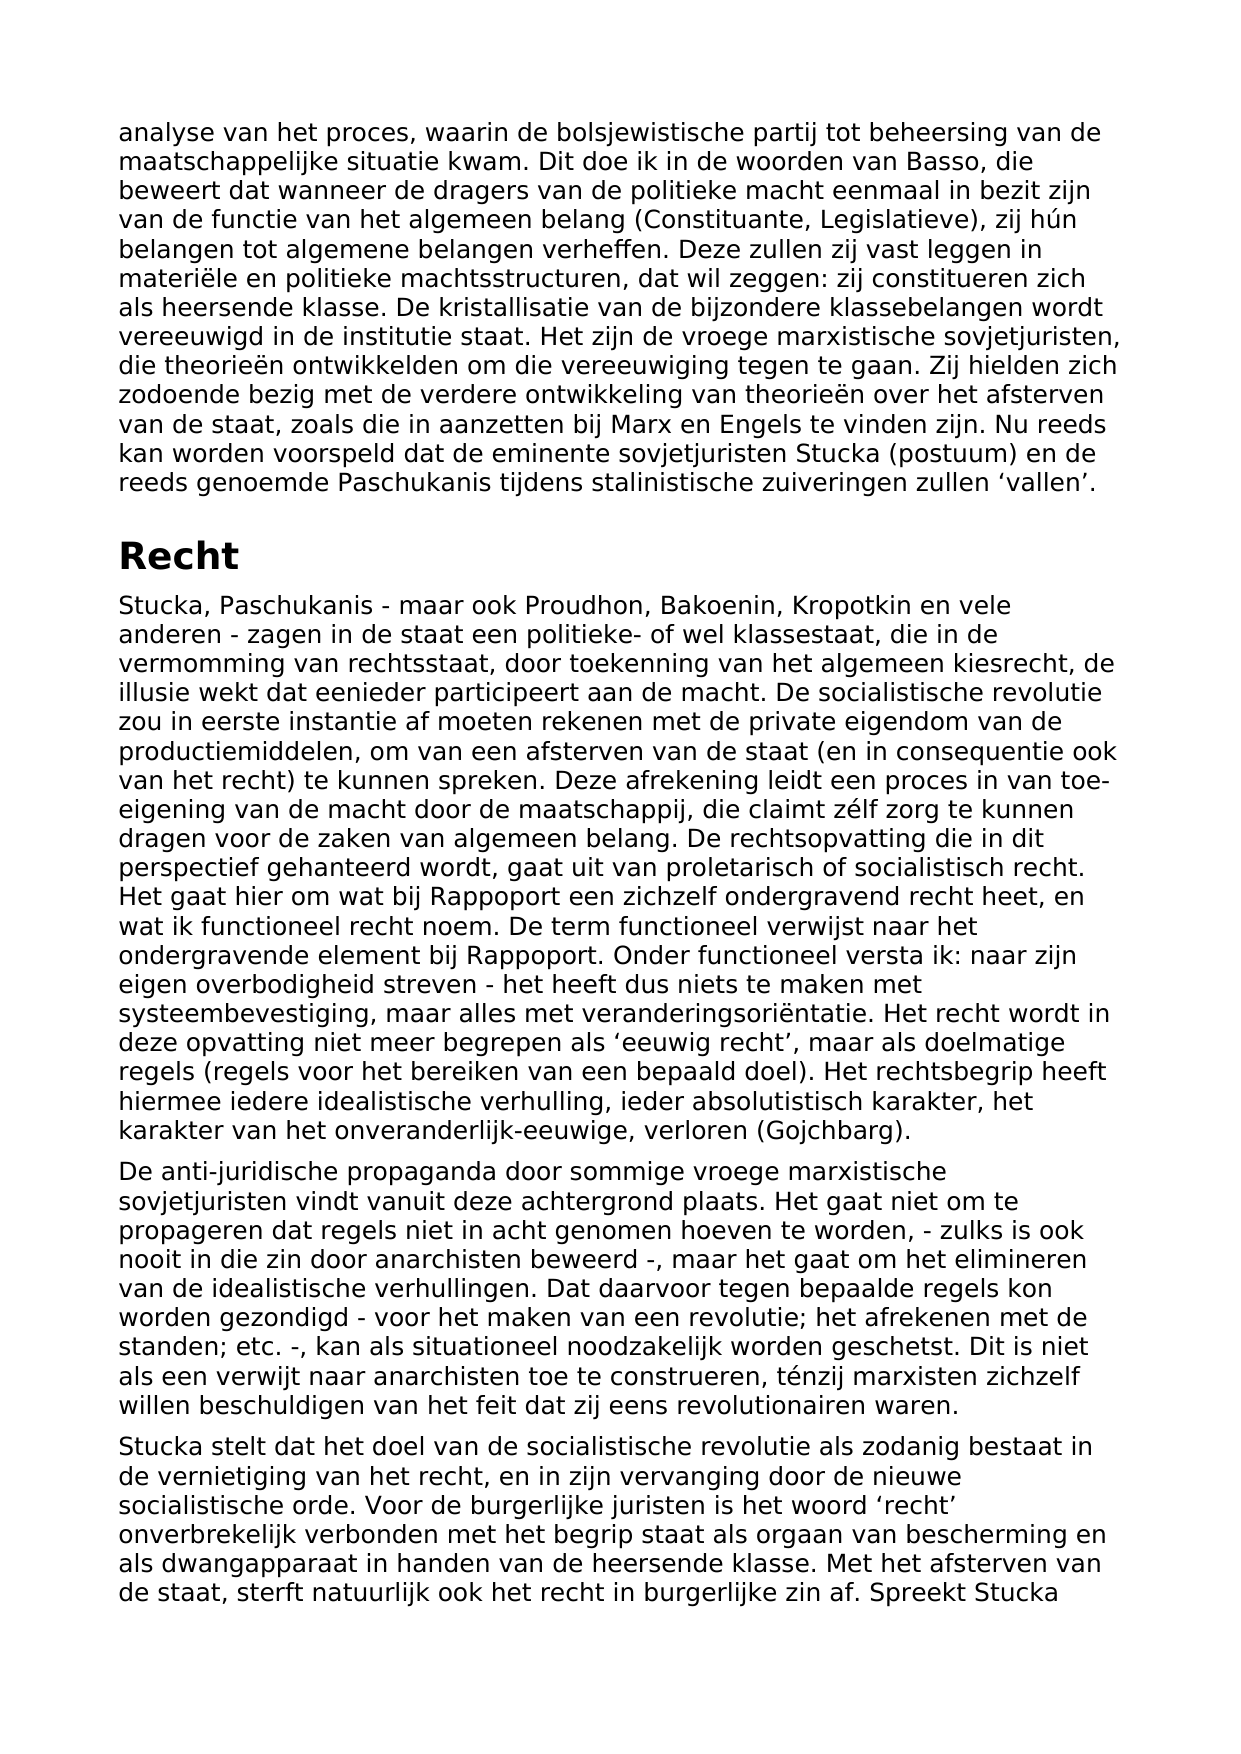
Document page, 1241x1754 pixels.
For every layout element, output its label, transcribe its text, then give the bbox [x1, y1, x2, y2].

subtitle Recht [118, 535, 1122, 578]
text Stucka stelt dat het doel van de socialistische revolutie als zodanig bestaat in de vernietiging van het recht, en in zijn vervanging door de nieuwe socialistische orde. Voor de burgerlijke juristen is het woord ‘recht’ onverbrekelijk verbonden met het begrip staat als orgaan van bescherming en als dwangapparaat in handen van de heersende klasse. Met het afsterven van de staat, sterft natuurlijk ook het recht in burgerlijke zin af. Spreekt Stucka [118, 1433, 1122, 1608]
text analyse van het proces, waarin de bolsjewistische partij tot beheersing van de maatschappelijke situatie kwam. Dit doe ik in de woorden van Basso, die beweert dat wanneer de dragers van de politieke macht eenmaal in bezit zijn van de functie van het algemeen belang (Constituante, Legislatieve), zij hún belangen tot algemene belangen verheffen. Deze zullen zij vast leggen in materiële en politieke machtsstructuren, dat wil zeggen: zij constitueren zich als heersende klasse. De kristallisatie van de bijzondere klassebelangen wordt vereeuwigd in de institutie staat. Het zijn de vroege marxistische sovjetjuristen, die theorieën ontwikkelden om die vereeuwiging tegen te gaan. Zij hielden zich zodoende bezig met de verdere ontwikkeling van theorieën over het afsterven van de staat, zoals die in aanzetten bij Marx en Engels te vinden zijn. Nu reeds kan worden voorspeld dat de eminente sovjetjuristen Stucka (postuum) en de reeds genoemde Paschukanis tijdens stalinistische zuiveringen zullen ‘vallen’. [118, 118, 1122, 497]
text De anti-juridische propaganda door sommige vroege marxistische sovjetjuristen vindt vanuit deze achtergrond plaats. Het gaat niet om te propageren dat regels niet in acht genomen hoeven te worden, - zulks is ook nooit in die zin door anarchisten beweerd -, maar het gaat om het elimineren van de idealistische verhullingen. Dat daarvoor tegen bepaalde regels kon worden gezondigd - voor het maken van een revolutie; het afrekenen met de standen; etc. -, kan als situationeel noodzakelijk worden geschetst. Dit is niet als een verwijt naar anarchisten toe te construeren, ténzij marxisten zichzelf willen beschuldigen van het feit dat zij eens revolutionairen waren. [118, 1158, 1122, 1420]
text Stucka, Paschukanis - maar ook Proudhon, Bakoenin, Kropotkin en vele anderen - zagen in de staat een politieke- of wel klassestaat, die in de vermomming van rechtsstaat, door toekenning van het algemeen kiesrecht, de illusie wekt dat eenieder participeert aan de macht. De socialistische revolutie zou in eerste instantie af moeten rekenen met de private eigendom van de productiemiddelen, om van een afsterven van de staat (en in consequentie ook van het recht) te kunnen spreken. Deze afrekening leidt een proces in van toe-eigening van de macht door de maatschappij, die claimt zélf zorg te kunnen dragen voor de zaken van algemeen belang. De rechtsopvatting die in dit perspectief gehanteerd wordt, gaat uit van proletarisch of socialistisch recht. Het gaat hier om wat bij Rappoport een zichzelf ondergravend recht heet, en wat ik functioneel recht noem. De term functioneel verwijst naar het ondergravende element bij Rappoport. Onder functioneel versta ik: naar zijn eigen overbodigheid streven - het heeft dus niets te maken met systeembevestiging, maar alles met veranderingsoriëntatie. Het recht wordt in deze opvatting niet meer begrepen als ‘eeuwig recht’, maar als doelmatige regels (regels voor het bereiken van een bepaald doel). Het rechtsbegrip heeft hiermee iedere idealistische verhulling, ieder absolutistisch karakter, het karakter van het onveranderlijk-eeuwige, verloren (Gojchbarg). [118, 591, 1122, 1145]
